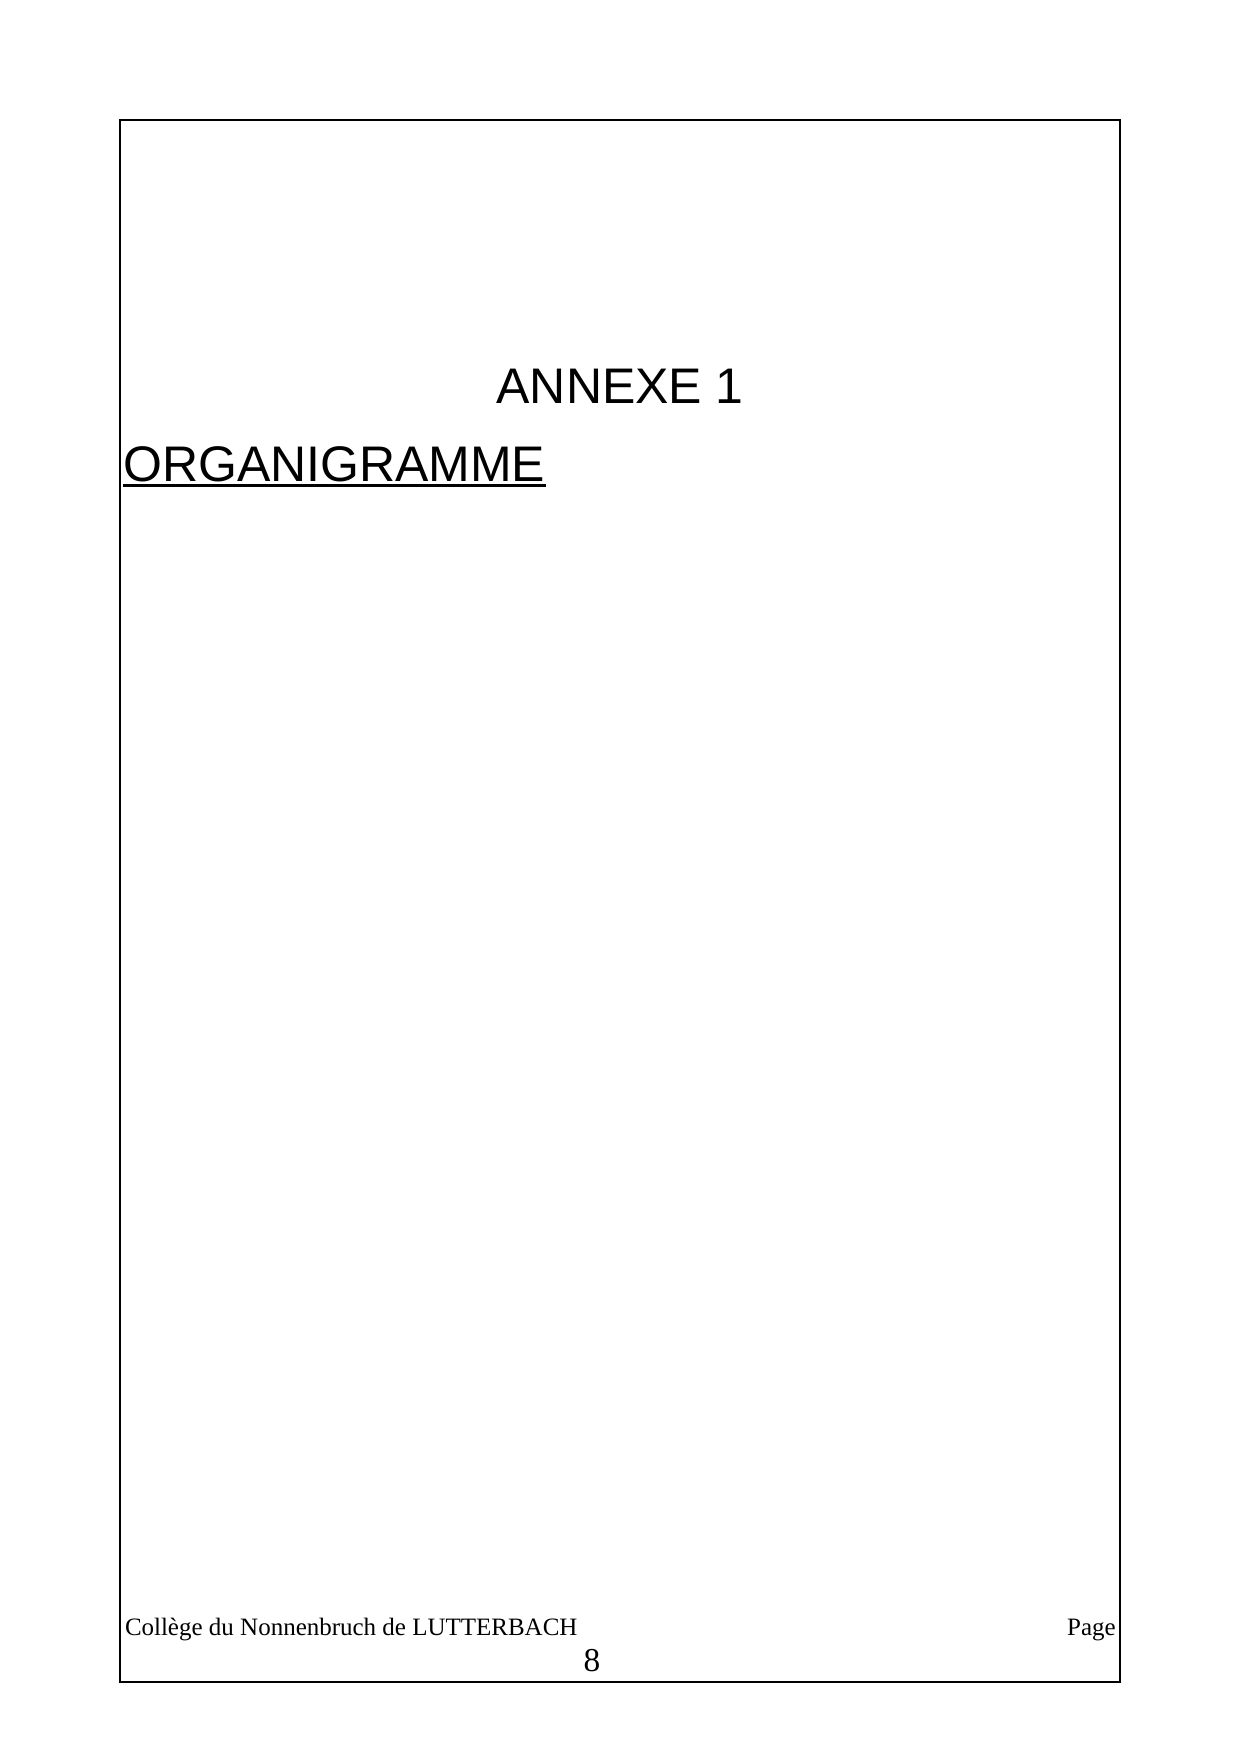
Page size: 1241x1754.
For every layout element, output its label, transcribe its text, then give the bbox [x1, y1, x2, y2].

text ORGANIGRAMME [123, 434, 1117, 492]
text ANNEXE 1 [123, 356, 1117, 413]
